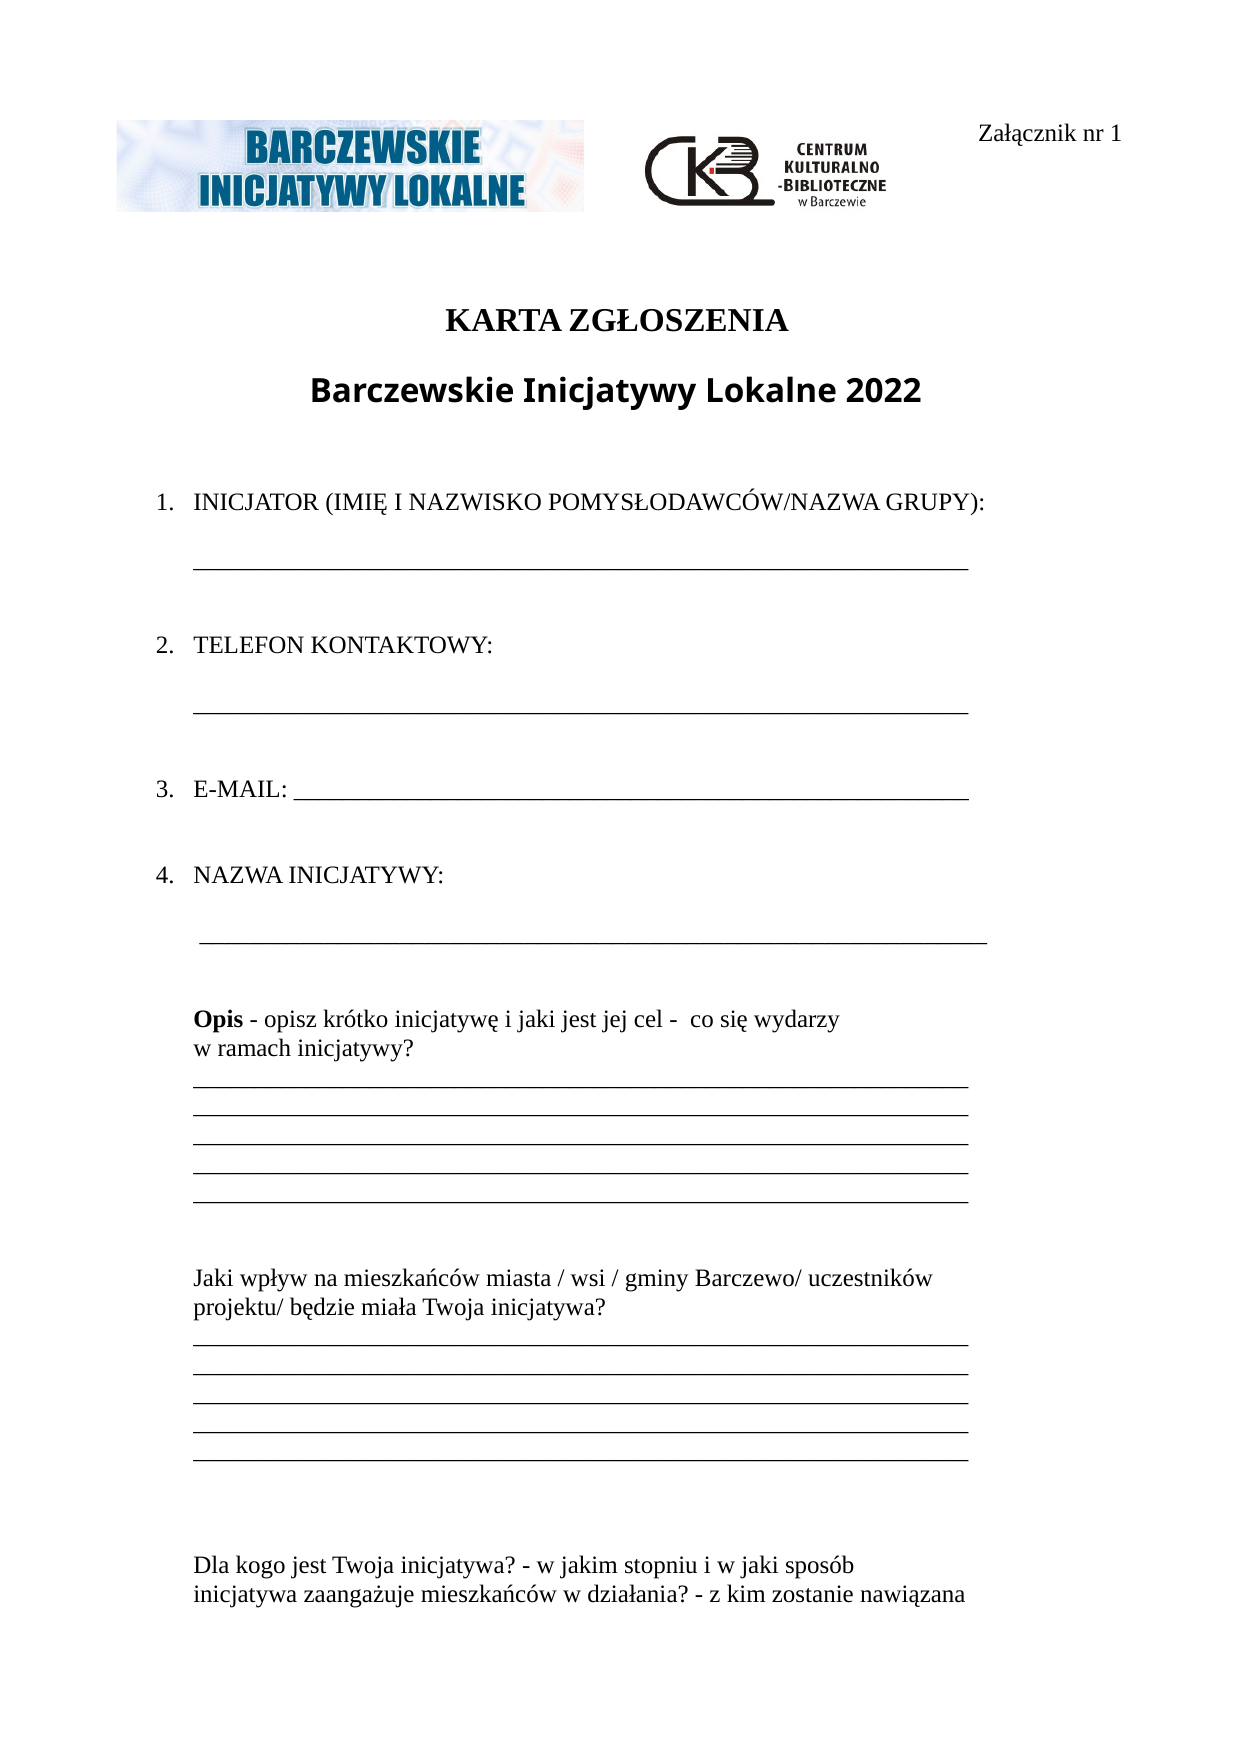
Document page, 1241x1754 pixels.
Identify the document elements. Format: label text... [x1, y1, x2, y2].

text KARTA ZGŁOSZENIA [118, 300, 1122, 338]
list Dla kogo jest Twoja inicjatywa? - w jakim stopniu i w jaki sposób inicjatywa zaangażuje mieszkańców w działania? - z kim zostanie nawiązana [156, 1551, 1122, 1608]
text Barczewskie Inicjatywy Lokalne 2022 [118, 367, 1122, 413]
list E-MAIL: ______________________________________________________ [156, 774, 1122, 803]
text Jaki wpływ na mieszkańców miasta / wsi / gminy Barczewo/ uczestników projektu/ będzie miała Twoja inicjatywa? [193, 1263, 1122, 1321]
text [118, 118, 612, 147]
picture [116, 120, 585, 212]
text Załącznik nr 1 [934, 118, 1122, 147]
text ______________________________________________________________ ______________________________________________________________ ______________________________________________________________ ______________________________________________________________ ______________________________________________________________ [193, 1321, 1122, 1464]
picture [612, 103, 934, 236]
list ______________________________________________________________ [156, 688, 1122, 717]
list Opis - opisz krótko inicjatywę i jaki jest jej cel - co się wydarzy w ramach inicjatywy? ______________________________________________________________ ______________________________________________________________ ______________________________________________________________ ______________________________________________________________ ______________________________________________________________ [156, 1004, 1122, 1206]
list INICJATOR (IMIĘ I NAZWISKO POMYSŁODAWCÓW/NAZWA GRUPY): [156, 487, 1122, 516]
list TELEFON KONTAKTOWY: [156, 631, 1122, 659]
list _______________________________________________________________ [156, 918, 1122, 947]
list NAZWA INICJATYWY: [156, 861, 1122, 889]
list ______________________________________________________________ [156, 544, 1122, 573]
